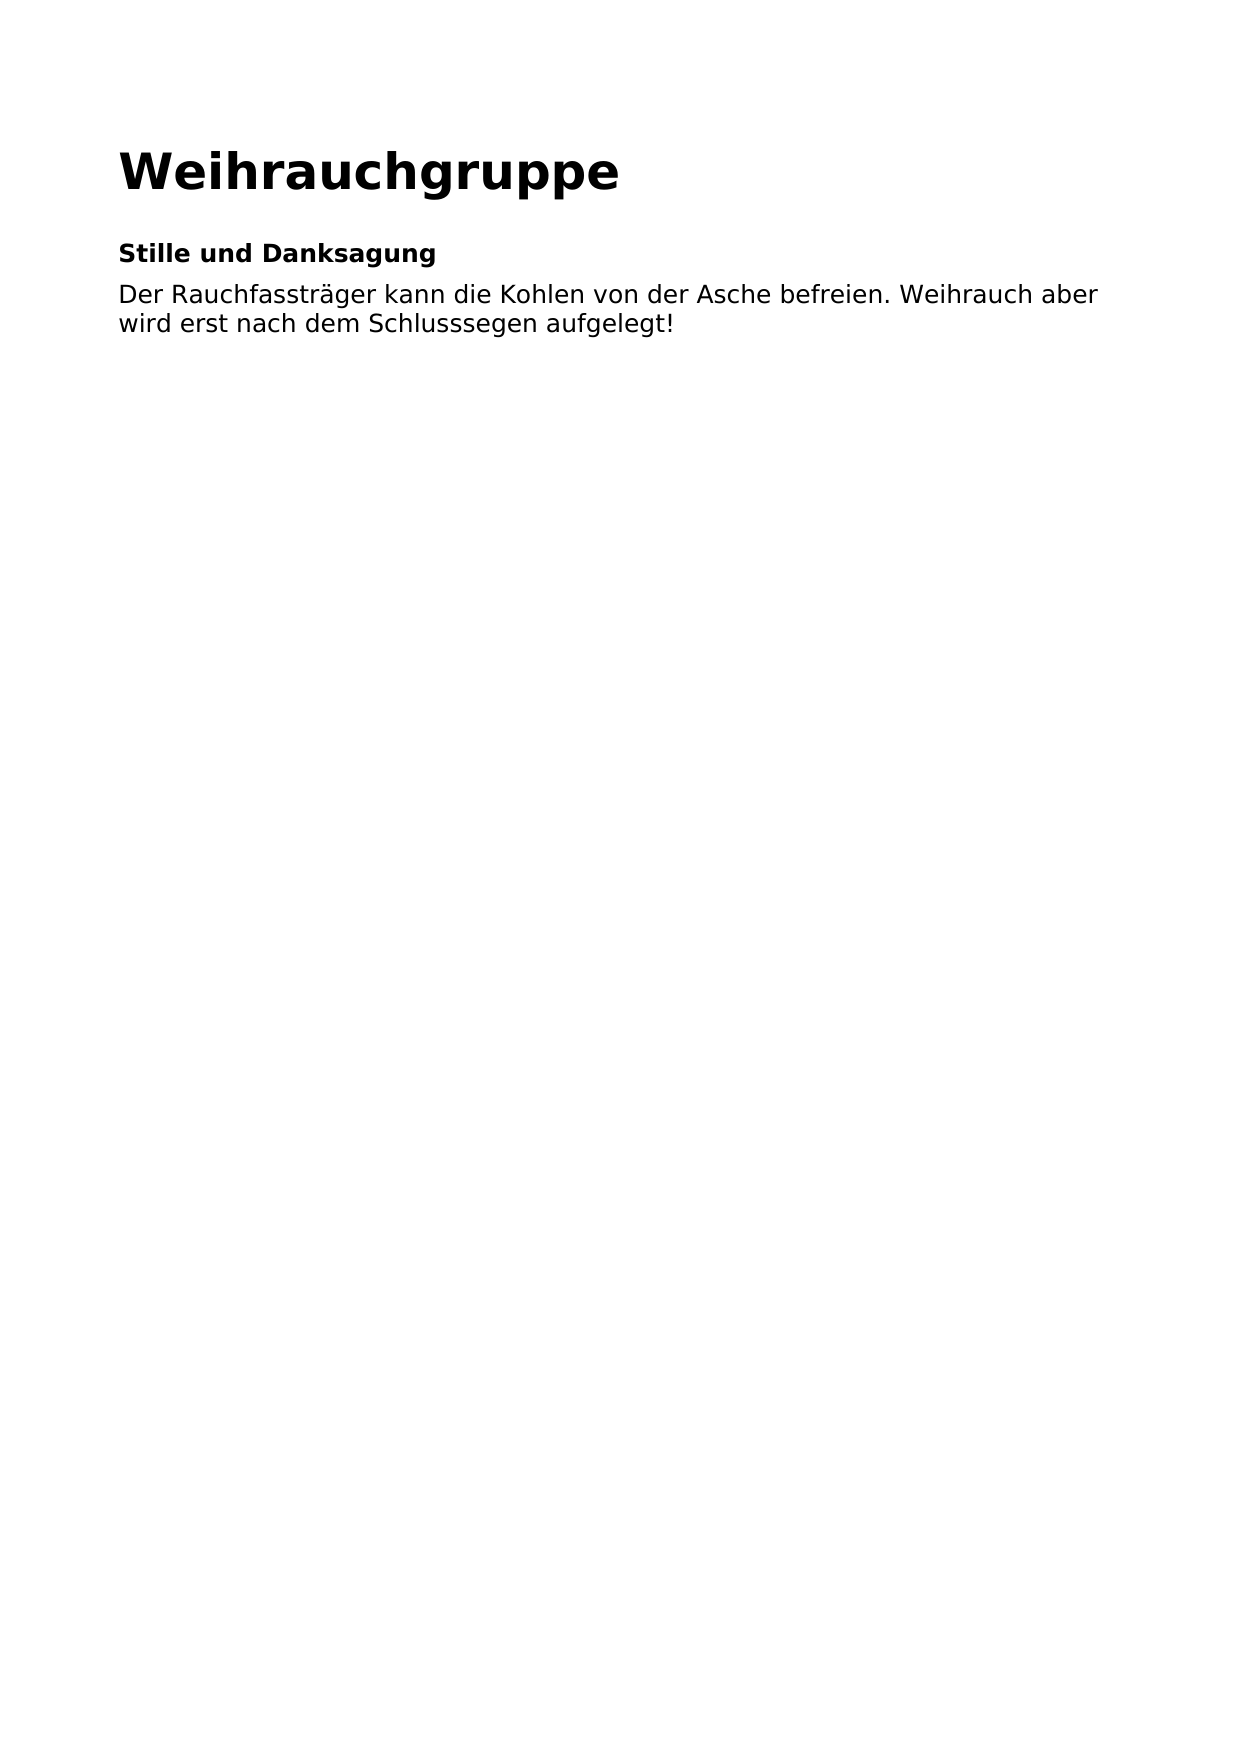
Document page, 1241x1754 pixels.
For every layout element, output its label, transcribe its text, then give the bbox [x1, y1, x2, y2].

subtitle Weihrauchgruppe [118, 143, 1122, 201]
text Der Rauchfassträger kann die Kohlen von der Asche befreien. Weihrauch aber wird erst nach dem Schlusssegen aufgelegt! [118, 281, 1122, 339]
subtitle Stille und Danksagung [118, 239, 1122, 268]
